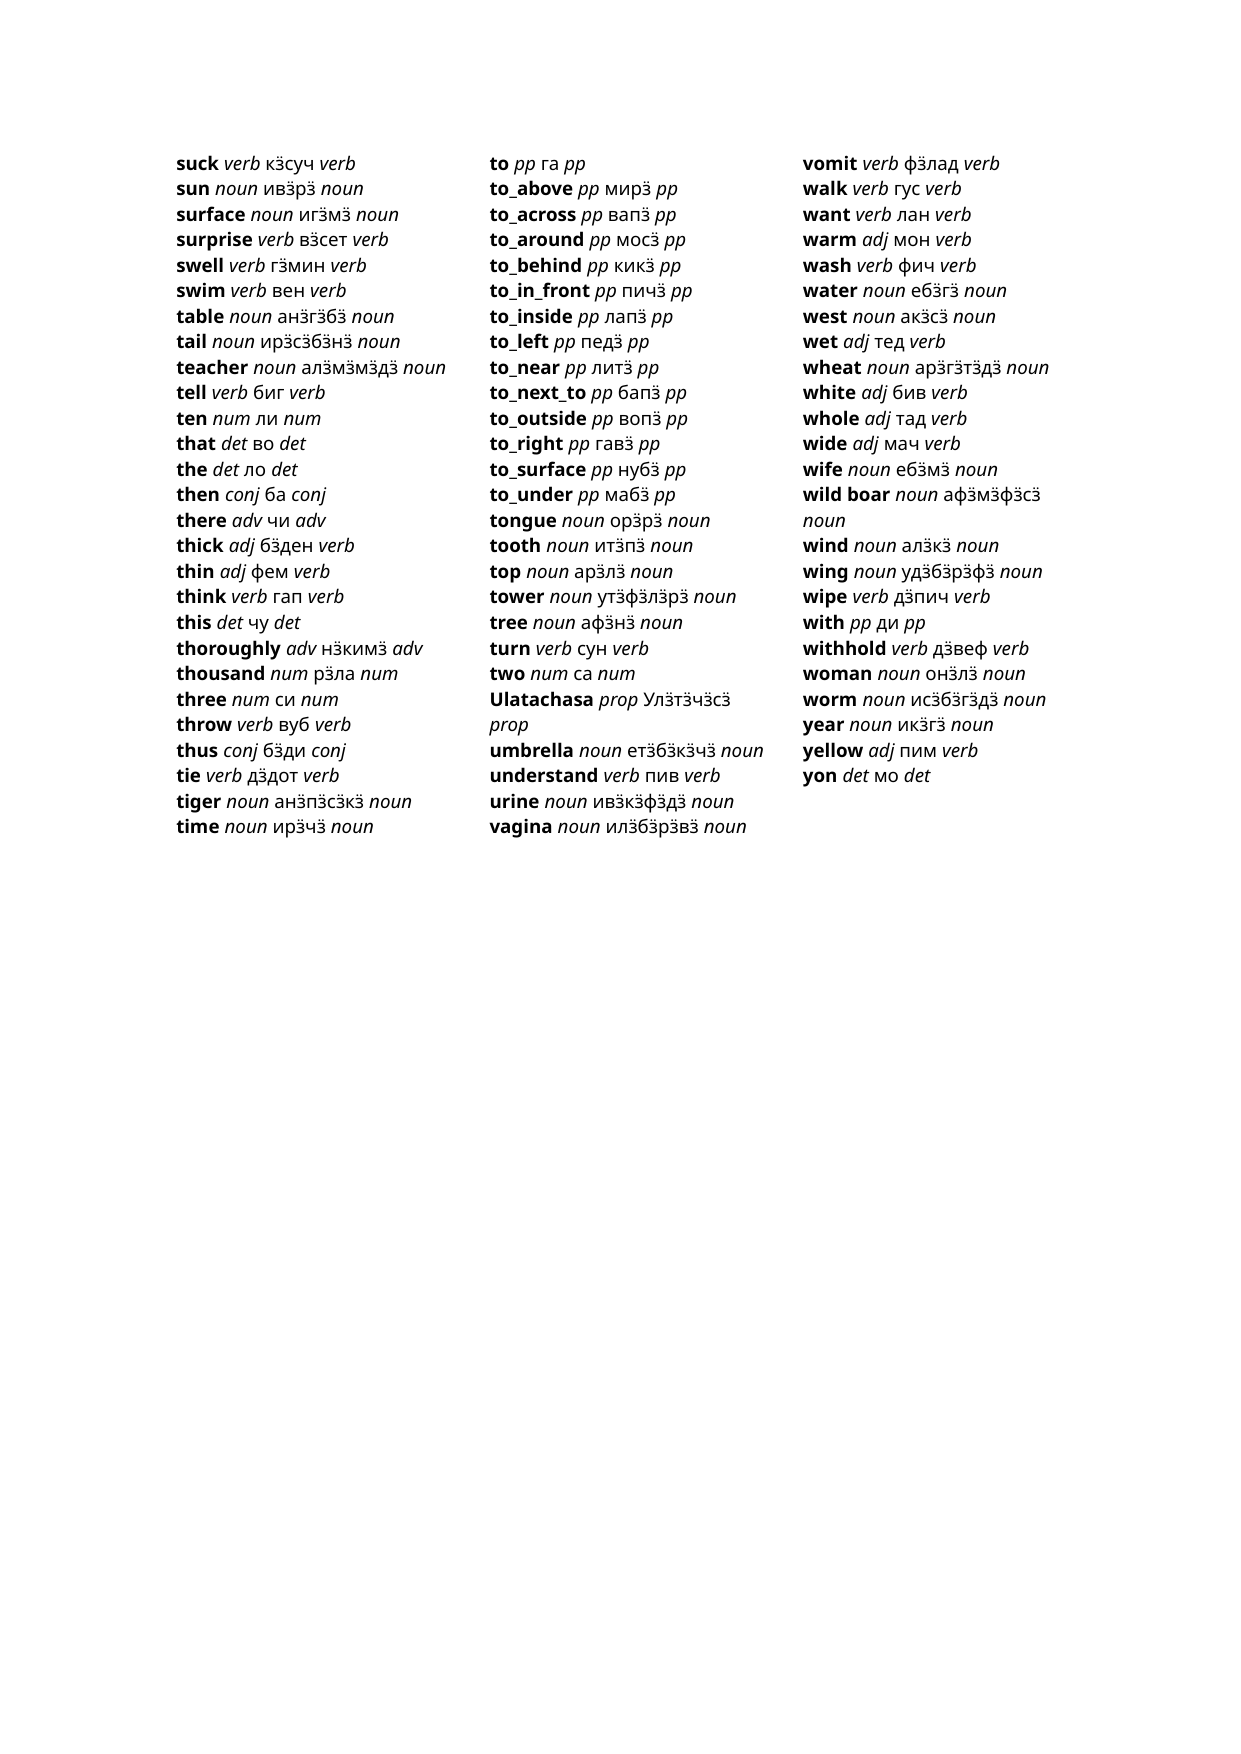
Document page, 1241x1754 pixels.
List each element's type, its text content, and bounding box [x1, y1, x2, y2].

text swell verb гӟмин verb [176, 252, 463, 278]
text yellow adj пим verb [803, 737, 1090, 762]
text to_near pp литӟ pp [489, 354, 777, 380]
text tail noun ирӟсӟбӟнӟ noun [176, 329, 463, 354]
text to_left pp педӟ pp [489, 329, 777, 354]
text to_next_to pp бапӟ pp [489, 380, 777, 405]
text white adj бив verb [803, 380, 1090, 405]
text understand verb пив verb [489, 762, 777, 788]
text wash verb фич verb [803, 252, 1090, 278]
text time noun ирӟчӟ noun [176, 813, 463, 839]
text to_outside pp вопӟ pp [489, 405, 777, 431]
text surprise verb вӟсет verb [176, 227, 463, 252]
text with pp ди pp [803, 609, 1090, 635]
text wheat noun арӟгӟтӟдӟ noun [803, 354, 1090, 380]
text tree noun афӟнӟ noun [489, 609, 777, 635]
text to_behind pp кикӟ pp [489, 252, 777, 278]
text want verb лан verb [803, 201, 1090, 227]
text warm adj мон verb [803, 227, 1090, 252]
text thick adj бӟден verb [176, 533, 463, 558]
text swim verb вен verb [176, 278, 463, 303]
text to pp га pp [489, 150, 777, 176]
text tie verb дӟдот verb [176, 762, 463, 788]
text tongue noun орӟрӟ noun [489, 507, 777, 533]
text wife noun ебӟмӟ noun [803, 456, 1090, 482]
text wet adj тед verb [803, 329, 1090, 354]
text then conj ба conj [176, 482, 463, 507]
text suck verb кӟсуч verb [176, 150, 463, 176]
text surface noun игӟмӟ noun [176, 201, 463, 227]
text thus conj бӟди conj [176, 737, 463, 762]
text thoroughly adv нӟкимӟ adv [176, 635, 463, 660]
text wipe verb дӟпич verb [803, 584, 1090, 609]
text two num са num [489, 660, 777, 686]
text walk verb гус verb [803, 176, 1090, 201]
text vagina noun илӟбӟрӟвӟ noun [489, 813, 777, 839]
text top noun арӟлӟ noun [489, 558, 777, 584]
text west noun акӟсӟ noun [803, 303, 1090, 329]
text teacher noun алӟмӟмӟдӟ noun [176, 354, 463, 380]
text whole adj тад verb [803, 405, 1090, 431]
text umbrella noun етӟбӟкӟчӟ noun [489, 737, 777, 762]
text to_surface pp нубӟ pp [489, 456, 777, 482]
text tiger noun анӟпӟсӟкӟ noun [176, 788, 463, 813]
text year noun икӟгӟ noun [803, 711, 1090, 737]
text wing noun удӟбӟрӟфӟ noun [803, 558, 1090, 584]
text urine noun ивӟкӟфӟдӟ noun [489, 788, 777, 813]
text to_across pp вапӟ pp [489, 201, 777, 227]
text turn verb сун verb [489, 635, 777, 660]
text sun noun ивӟрӟ noun [176, 176, 463, 201]
text table noun анӟгӟбӟ noun [176, 303, 463, 329]
text wind noun алӟкӟ noun [803, 533, 1090, 558]
text ten num ли num [176, 405, 463, 431]
text throw verb вуб verb [176, 711, 463, 737]
text wild boar noun афӟмӟфӟсӟ noun [803, 482, 1090, 533]
text three num си num [176, 686, 463, 711]
text Ulatachasa prop Улӟтӟчӟсӟ prop [489, 686, 777, 737]
text there adv чи adv [176, 507, 463, 533]
text thousand num рӟла num [176, 660, 463, 686]
text tooth noun итӟпӟ noun [489, 533, 777, 558]
text withhold verb дӟвеф verb [803, 635, 1090, 660]
text water noun ебӟгӟ noun [803, 278, 1090, 303]
text tower noun утӟфӟлӟрӟ noun [489, 584, 777, 609]
text wide adj мач verb [803, 431, 1090, 456]
text that det во det [176, 431, 463, 456]
text thin adj фем verb [176, 558, 463, 584]
text to_above pp мирӟ pp [489, 176, 777, 201]
text to_in_front pp пичӟ pp [489, 278, 777, 303]
text think verb гап verb [176, 584, 463, 609]
text this det чу det [176, 609, 463, 635]
text vomit verb фӟлад verb [803, 150, 1090, 176]
text woman noun онӟлӟ noun [803, 660, 1090, 686]
text to_around pp мосӟ pp [489, 227, 777, 252]
text yon det мо det [803, 762, 1090, 788]
text to_inside pp лапӟ pp [489, 303, 777, 329]
text the det ло det [176, 456, 463, 482]
text worm noun исӟбӟгӟдӟ noun [803, 686, 1090, 711]
text to_right pp гавӟ pp [489, 431, 777, 456]
text to_under pp мабӟ pp [489, 482, 777, 507]
text tell verb биг verb [176, 380, 463, 405]
